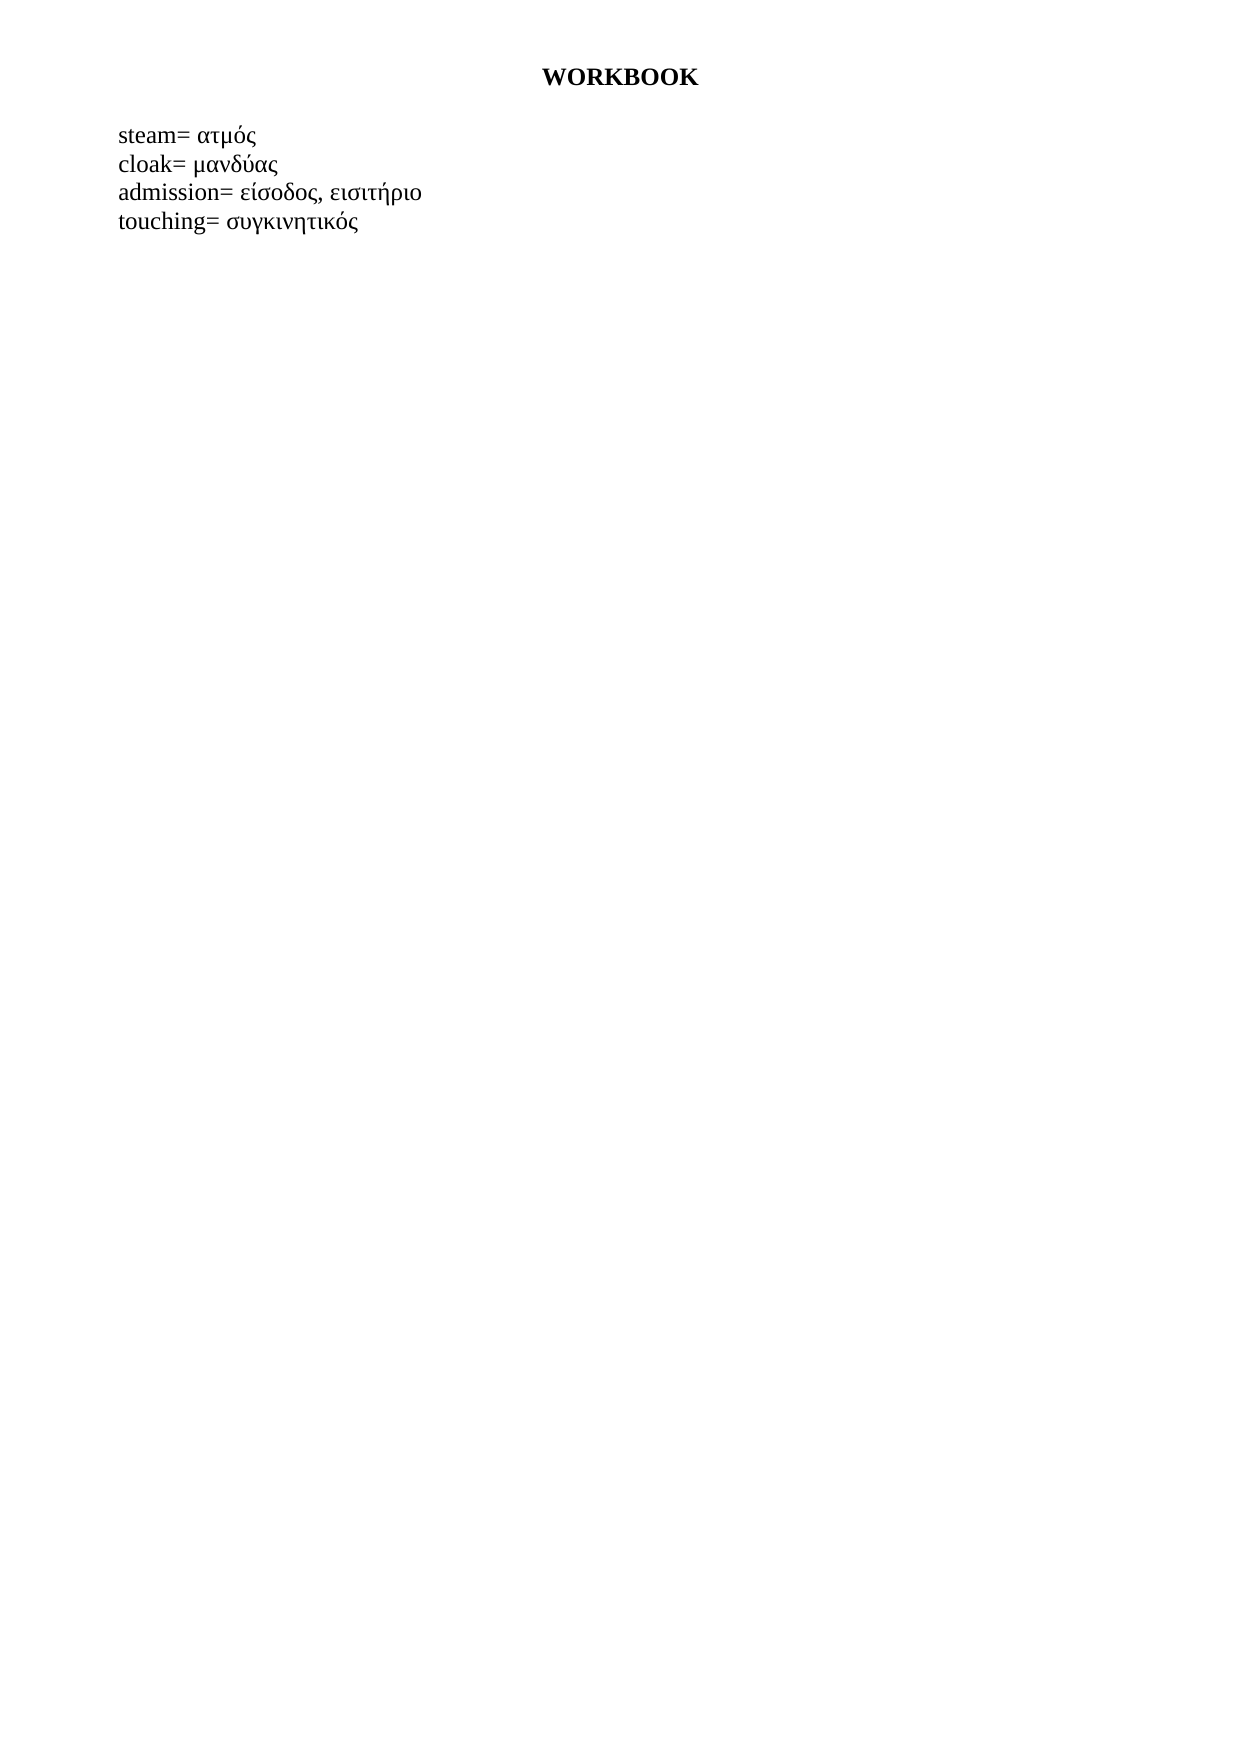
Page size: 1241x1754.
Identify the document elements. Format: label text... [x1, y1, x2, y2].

text WORKBOOK [118, 62, 1122, 91]
text steam= ατμός [118, 120, 1122, 149]
text cloak= μανδύας [118, 149, 1122, 177]
text touching= συγκινητικός [118, 206, 1122, 235]
text admission= είσοδος, εισιτήριο [118, 177, 1122, 206]
